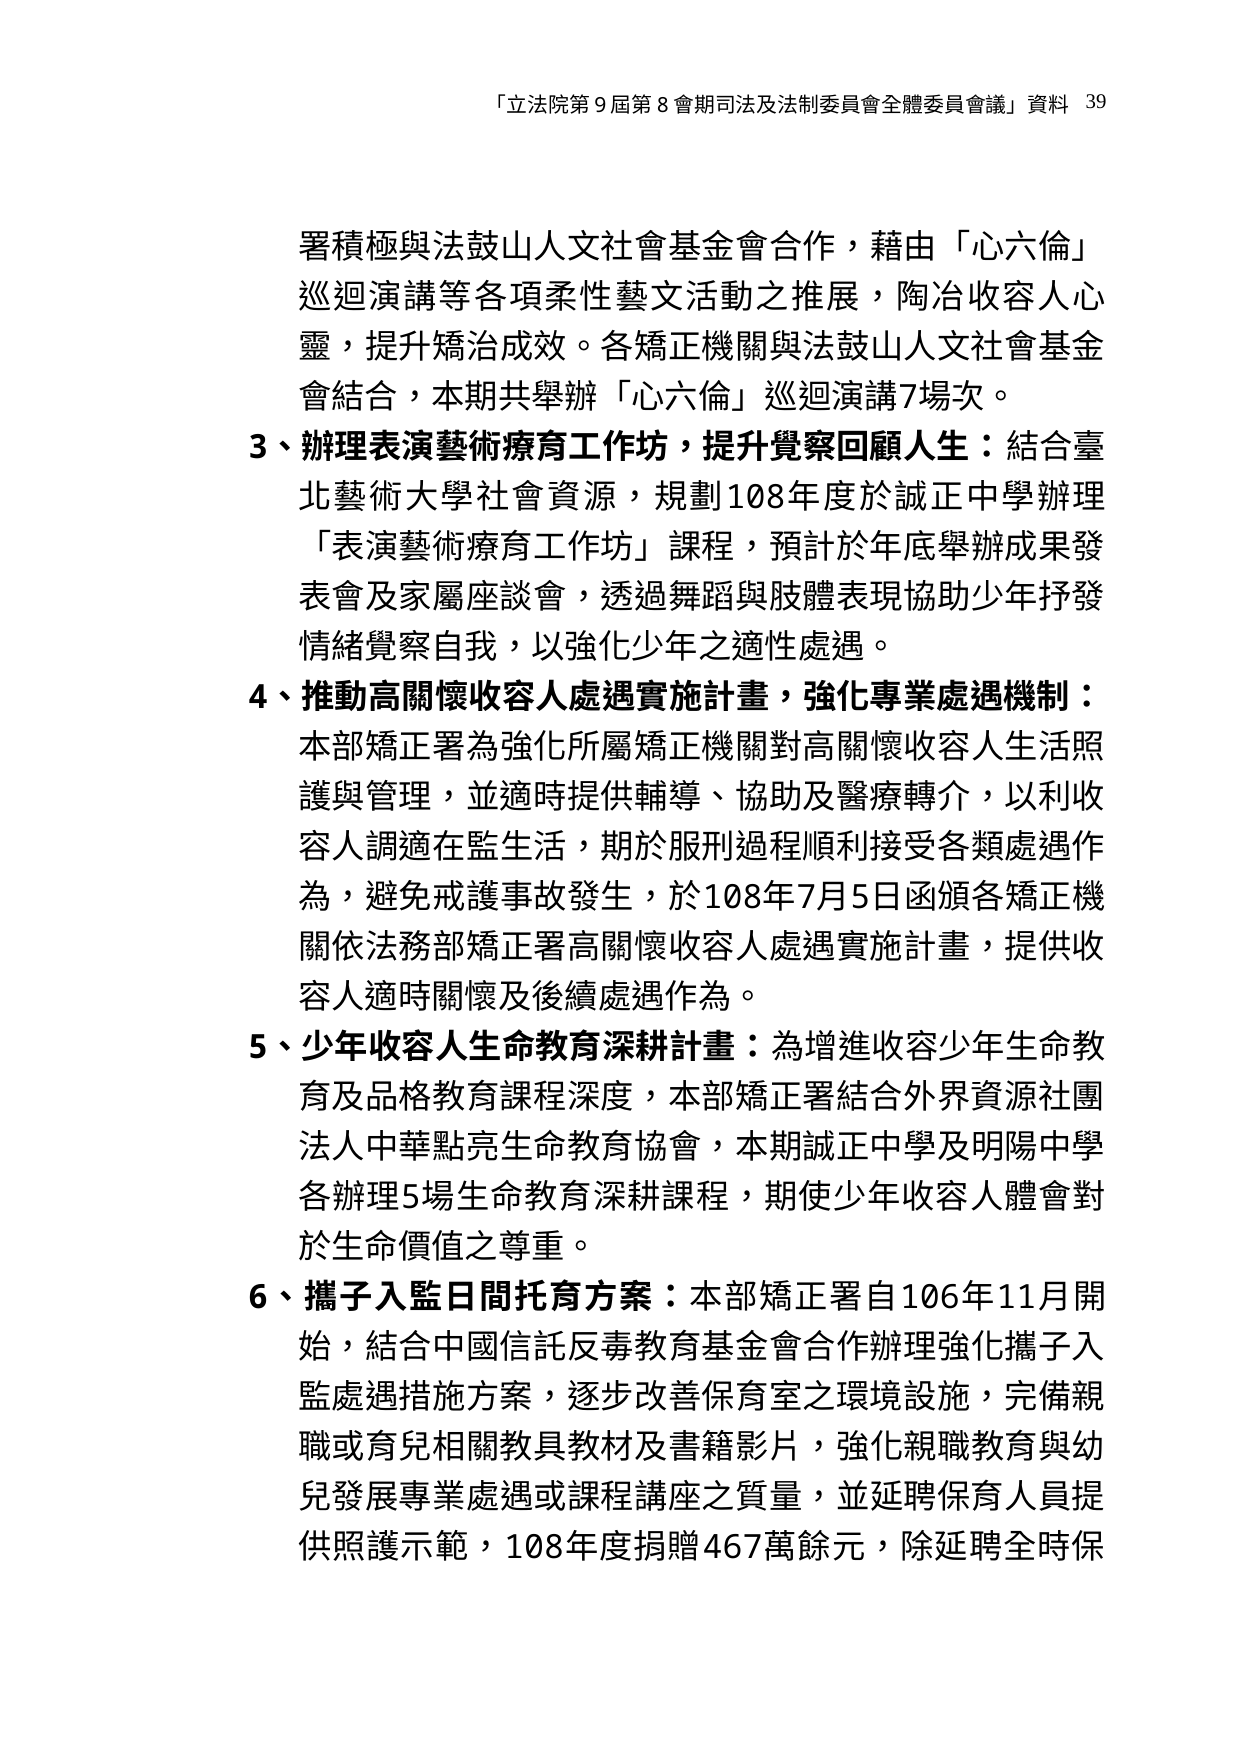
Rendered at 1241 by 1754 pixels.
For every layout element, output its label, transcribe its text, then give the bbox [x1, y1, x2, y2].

text 5、少年收容人生命教育深耕計畫：為增進收容少年生命教育及品格教育課程深度，本部矯正署結合外界資源社團法人中華點亮生命教育協會，本期誠正中學及明陽中學各辦理5場生命教育深耕課程，期使少年收容人體會對於生命價值之尊重。 [248, 1019, 1106, 1269]
text 4、推動高關懷收容人處遇實施計畫，強化專業處遇機制：本部矯正署為強化所屬矯正機關對高關懷收容人生活照護與管理，並適時提供輔導、協助及醫療轉介，以利收容人調適在監生活，期於服刑過程順利接受各類處遇作為，避免戒護事故發生，於108年7月5日函頒各矯正機關依法務部矯正署高關懷收容人處遇實施計畫，提供收容人適時關懷及後續處遇作為。 [248, 669, 1106, 1019]
text 署積極與法鼓山人文社會基金會合作，藉由「心六倫」巡迴演講等各項柔性藝文活動之推展，陶冶收容人心靈，提升矯治成效。各矯正機關與法鼓山人文社會基金會結合，本期共舉辦「心六倫」巡迴演講7場次。 [248, 219, 1106, 419]
text 3、辦理表演藝術療育工作坊，提升覺察回顧人生：結合臺北藝術大學社會資源，規劃108年度於誠正中學辦理「表演藝術療育工作坊」課程，預計於年底舉辦成果發表會及家屬座談會，透過舞蹈與肢體表現協助少年抒發情緒覺察自我，以強化少年之適性處遇。 [248, 419, 1106, 669]
text 6、攜子入監日間托育方案：本部矯正署自106年11月開始，結合中國信託反毒教育基金會合作辦理強化攜子入監處遇措施方案，逐步改善保育室之環境設施，完備親職或育兒相關教具教材及書籍影片，強化親職教育與幼兒發展專業處遇或課程講座之質量，並延聘保育人員提供照護示範，108年度捐贈467萬餘元，除延聘全時保 [248, 1269, 1106, 1569]
